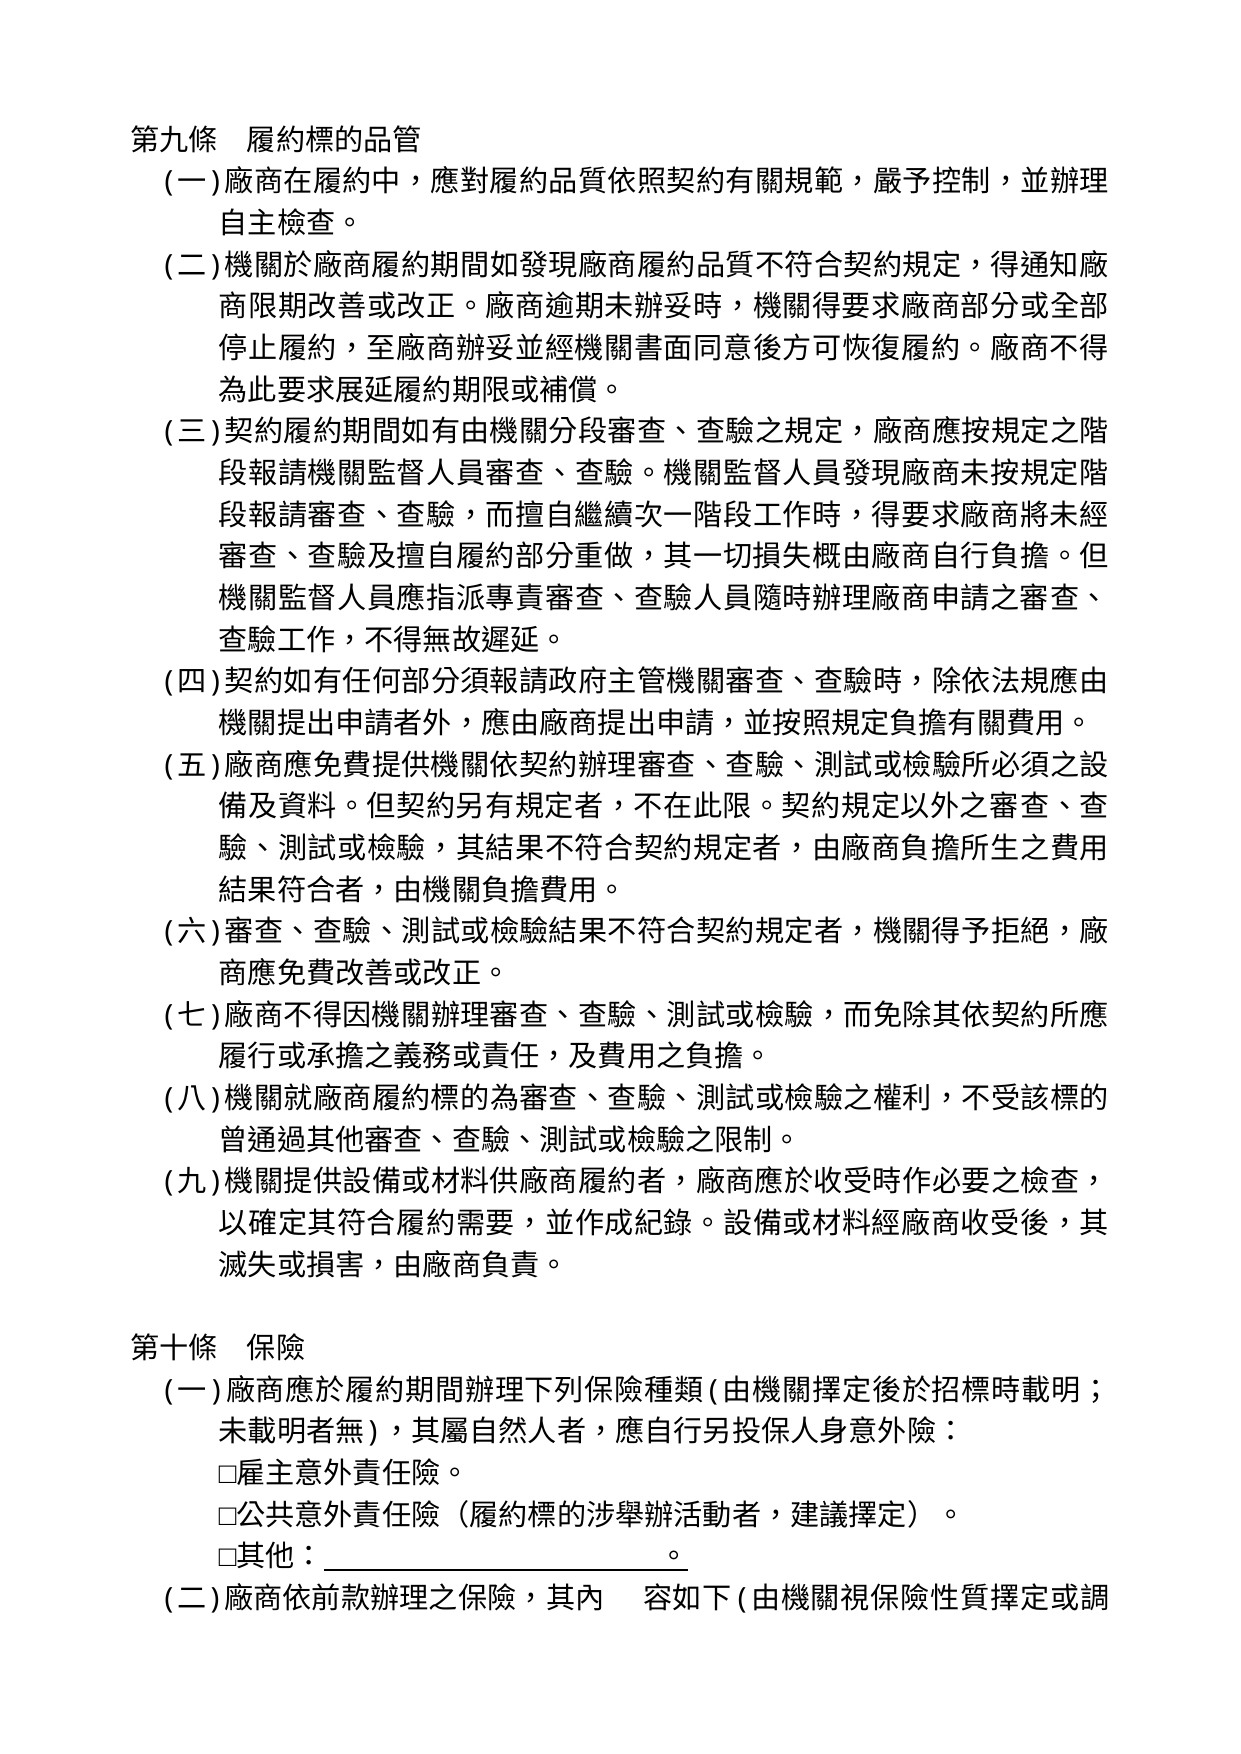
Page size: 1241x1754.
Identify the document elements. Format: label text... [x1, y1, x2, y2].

text (七)廠商不得因機關辦理審查、查驗、測試或檢驗，而免除其依契約所應履行或承擔之義務或責任，及費用之負擔。 [159, 992, 1110, 1075]
text (九)機關提供設備或材料供廠商履約者，廠商應於收受時作必要之檢查，以確定其符合履約需要，並作成紀錄。設備或材料經廠商收受後，其滅失或損害，由廠商負責。 [159, 1158, 1110, 1283]
text □雇主意外責任險。 [218, 1450, 1110, 1492]
text 第九條 履約標的品管 [130, 117, 1110, 158]
text (五)廠商應免費提供機關依契約辦理審查、查驗、測試或檢驗所必須之設備及資料。但契約另有規定者，不在此限。契約規定以外之審查、查驗、測試或檢驗，其結果不符合契約規定者，由廠商負擔所生之費用；結果符合者，由機關負擔費用。 [159, 742, 1110, 908]
text (六)審查、查驗、測試或檢驗結果不符合契約規定者，機關得予拒絕，廠商應免費改善或改正。 [159, 908, 1110, 992]
text (一)廠商在履約中，應對履約品質依照契約有關規範，嚴予控制，並辦理自主檢查。 [159, 158, 1110, 242]
text (三)契約履約期間如有由機關分段審查、查驗之規定，廠商應按規定之階段報請機關監督人員審查、查驗。機關監督人員發現廠商未按規定階段報請審查、查驗，而擅自繼續次一階段工作時，得要求廠商將未經審查、查驗及擅自履約部分重做，其一切損失概由廠商自行負擔。但機關監督人員應指派專責審查、查驗人員隨時辦理廠商申請之審查、查驗工作，不得無故遲延。 [159, 408, 1110, 658]
text □公共意外責任險（履約標的涉舉辦活動者，建議擇定）。 [218, 1492, 1110, 1533]
text (二)機關於廠商履約期間如發現廠商履約品質不符合契約規定，得通知廠商限期改善或改正。廠商逾期未辦妥時，機關得要求廠商部分或全部停止履約，至廠商辦妥並經機關書面同意後方可恢復履約。廠商不得為此要求展延履約期限或補償。 [159, 242, 1110, 408]
text (八)機關就廠商履約標的為審查、查驗、測試或檢驗之權利，不受該標的曾通過其他審查、查驗、測試或檢驗之限制。 [159, 1075, 1110, 1158]
text (一)廠商應於履約期間辦理下列保險種類(由機關擇定後於招標時載明；未載明者無)，其屬自然人者，應自行另投保人身意外險： [159, 1367, 1110, 1450]
text (二)廠商依前款辦理之保險，其內容如下(由機關視保險性質擇定或調 [159, 1575, 1110, 1617]
text 第十條 保險 [130, 1325, 1110, 1367]
text □其他： 。 [218, 1533, 1110, 1575]
text (四)契約如有任何部分須報請政府主管機關審查、查驗時，除依法規應由機關提出申請者外，應由廠商提出申請，並按照規定負擔有關費用。 [159, 658, 1110, 742]
